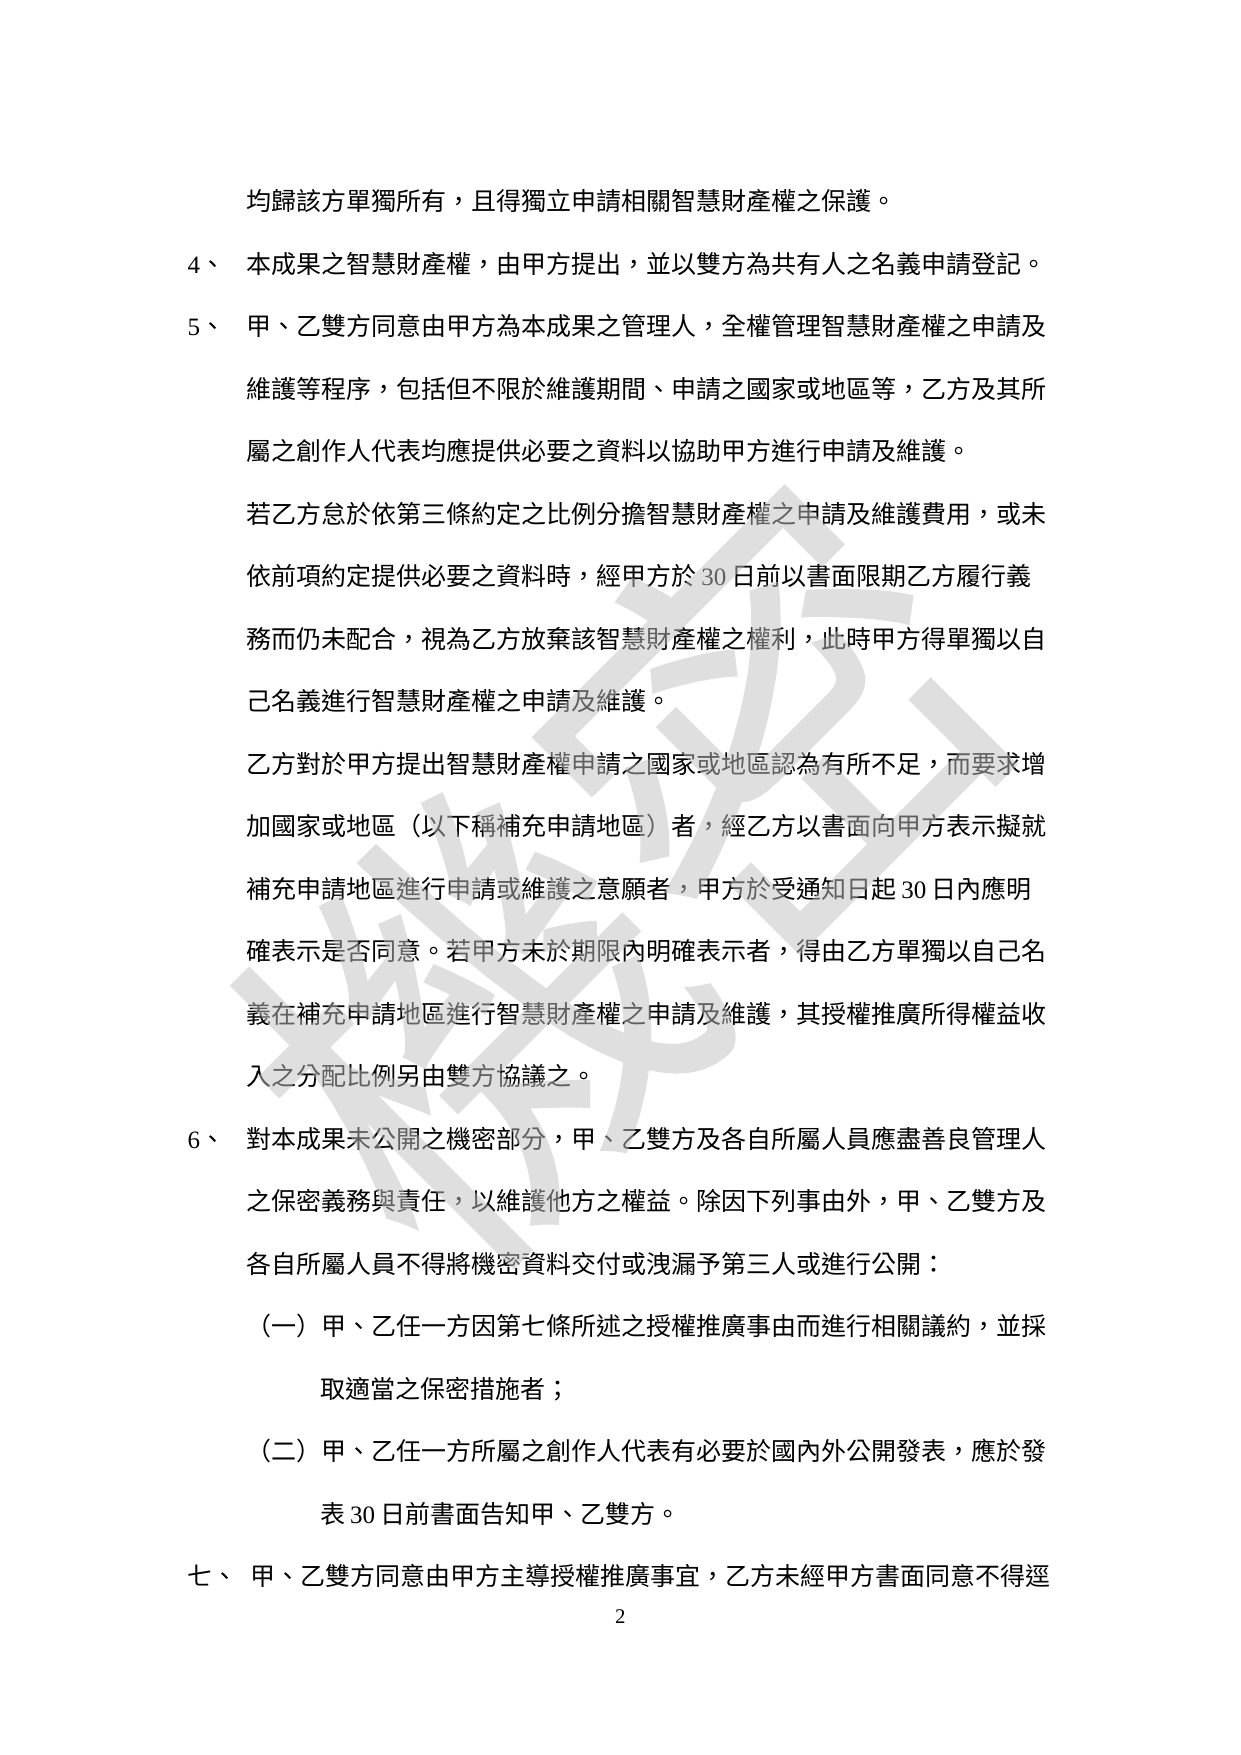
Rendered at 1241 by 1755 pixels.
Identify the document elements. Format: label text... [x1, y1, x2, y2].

text 七、 甲、乙雙方同意由甲方主導授權推廣事宜，乙方未經甲方書面同意不得逕 [187, 1533, 1053, 1596]
text （一）甲、乙任一方因第七條所述之授權推廣事由而進行相關議約，並採取適當之保密措施者； [246, 1283, 1053, 1408]
list 對本成果未公開之機密部分，甲、乙雙方及各自所屬人員應盡善良管理人之保密義務與責任，以維護他方之權益。除因下列事由外，甲、乙雙方及各自所屬人員不得將機密資料交付或洩漏予第三人或進行公開： [187, 1096, 1053, 1283]
list 甲、乙雙方同意由甲方為本成果之管理人，全權管理智慧財產權之申請及維護等程序，包括但不限於維護期間、申請之國家或地區等，乙方及其所屬之創作人代表均應提供必要之資料以協助甲方進行申請及維護。 [187, 283, 1053, 471]
text （二）甲、乙任一方所屬之創作人代表有必要於國內外公開發表，應於發表30日前書面告知甲、乙雙方。 [246, 1408, 1053, 1533]
text 若乙方怠於依第三條約定之比例分擔智慧財產權之申請及維護費用，或未依前項約定提供必要之資料時，經甲方於30日前以書面限期乙方履行義務而仍未配合，視為乙方放棄該智慧財產權之權利，此時甲方得單獨以自己名義進行智慧財產權之申請及維護。 [246, 471, 1053, 721]
text 乙方對於甲方提出智慧財產權申請之國家或地區認為有所不足，而要求增加國家或地區（以下稱補充申請地區）者，經乙方以書面向甲方表示擬就補充申請地區進行申請或維護之意願者，甲方於受通知日起30日內應明確表示是否同意。若甲方未於期限內明確表示者，得由乙方單獨以自己名義在補充申請地區進行智慧財產權之申請及維護，其授權推廣所得權益收入之分配比例另由雙方協議之。 [246, 721, 1053, 1096]
list 本成果之智慧財產權，由甲方提出，並以雙方為共有人之名義申請登記。 [187, 221, 1053, 283]
list 均歸該方單獨所有，且得獨立申請相關智慧財產權之保護。 [187, 158, 1053, 221]
